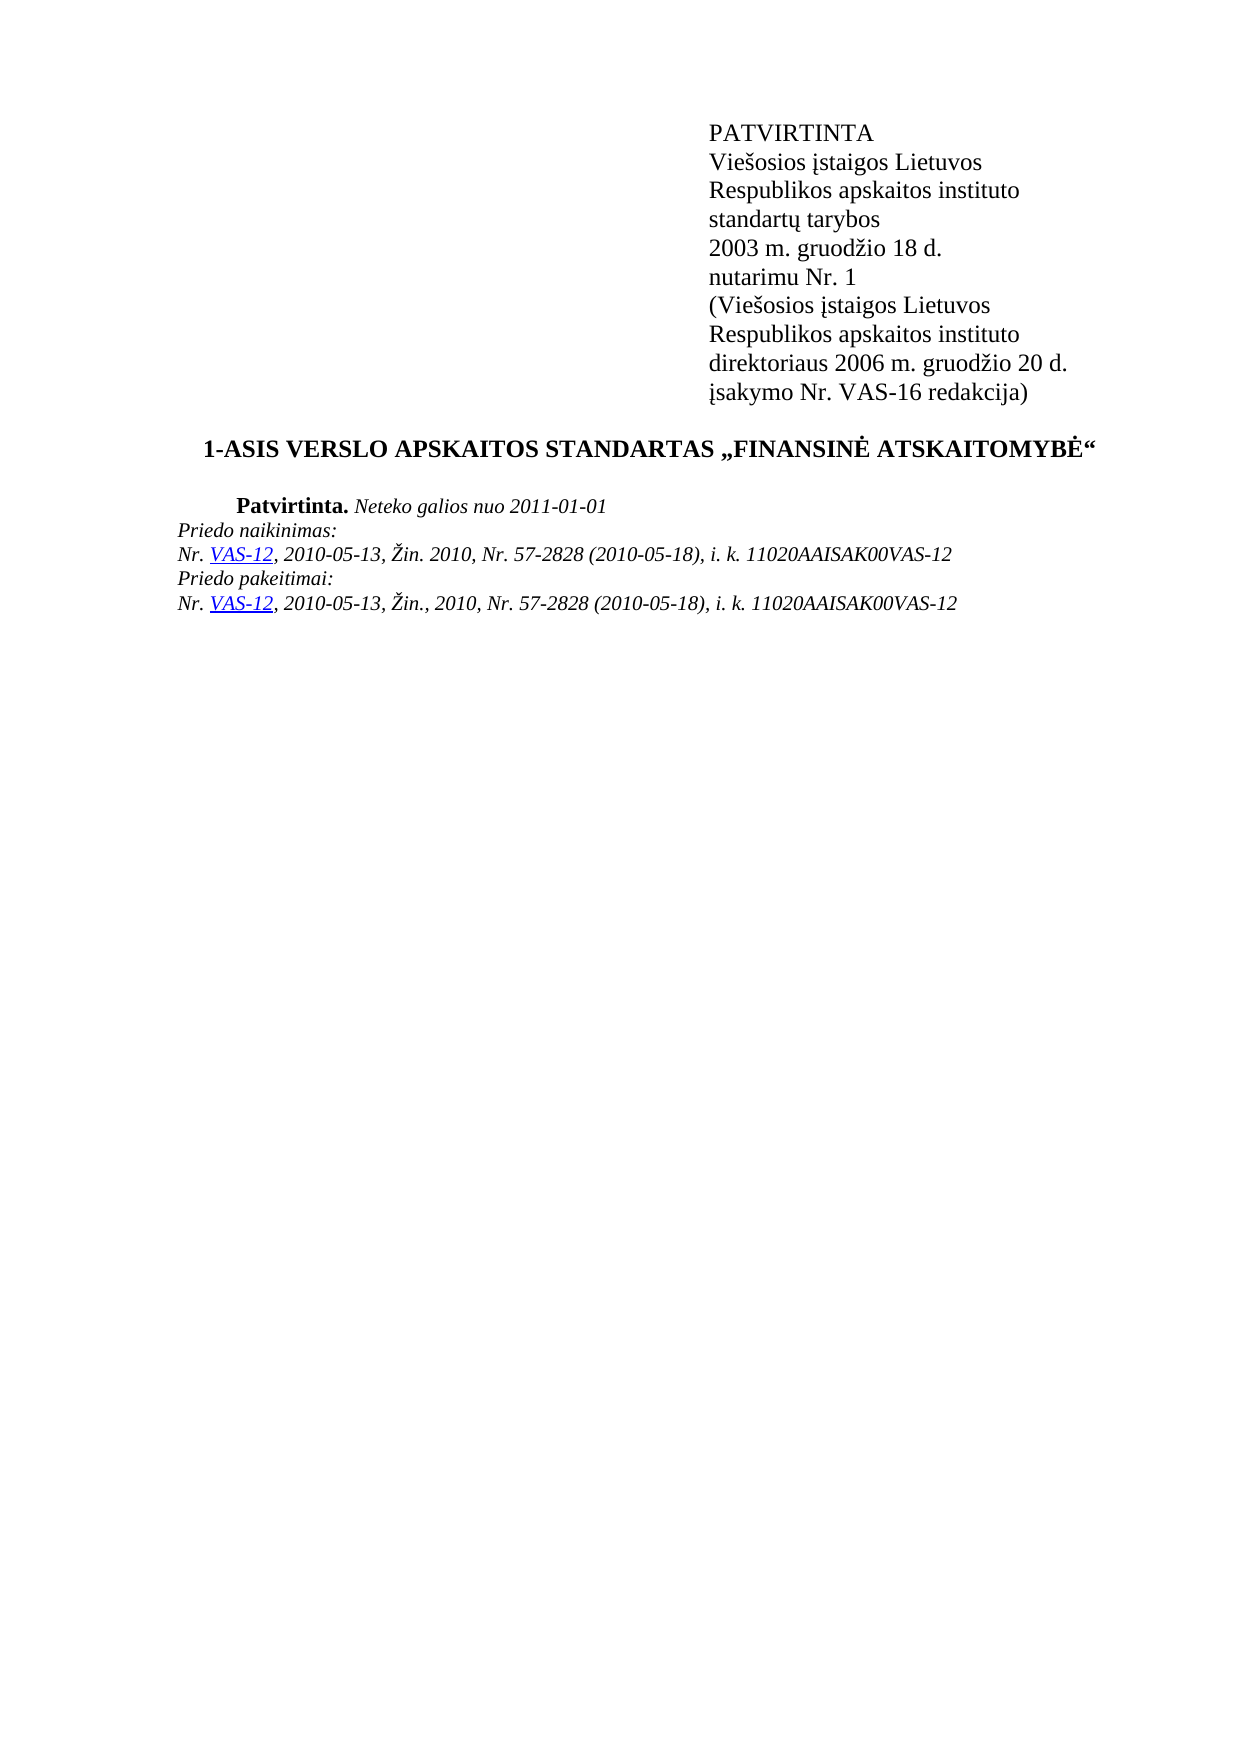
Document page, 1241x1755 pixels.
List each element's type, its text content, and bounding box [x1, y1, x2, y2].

text direktoriaus 2006 m. gruodžio 20 d. [177, 348, 1122, 377]
text 1-ASIS VERSLO APSKAITOS STANDARTAS „FINANSINĖ ATSKAITOMYBĖ“ [177, 434, 1122, 463]
text Viešosios įstaigos Lietuvos [177, 147, 1122, 176]
text standartų tarybos [177, 204, 1122, 233]
text Respublikos apskaitos instituto [177, 319, 1122, 348]
text Priedo naikinimas: [177, 518, 1122, 542]
text Patvirtinta. Neteko galios nuo 2011-01-01 [177, 492, 1122, 518]
text Respublikos apskaitos instituto [177, 176, 1122, 204]
text įsakymo Nr. VAS-16 redakcija) [177, 377, 1122, 406]
text Priedo pakeitimai: [177, 566, 1122, 590]
text PATVIRTINTA [709, 118, 1122, 147]
text nutarimu Nr. 1 [177, 262, 1122, 291]
text Nr. VAS-12, 2010-05-13, Žin., 2010, Nr. 57-2828 (2010-05-18), i. k. 11020AAISAK00VAS-12 [177, 590, 1122, 614]
text (Viešosios įstaigos Lietuvos [177, 291, 1122, 319]
text Nr. VAS-12, 2010-05-13, Žin. 2010, Nr. 57-2828 (2010-05-18), i. k. 11020AAISAK00VAS-12 [177, 542, 1122, 566]
text 2003 m. gruodžio 18 d. [177, 233, 1122, 262]
